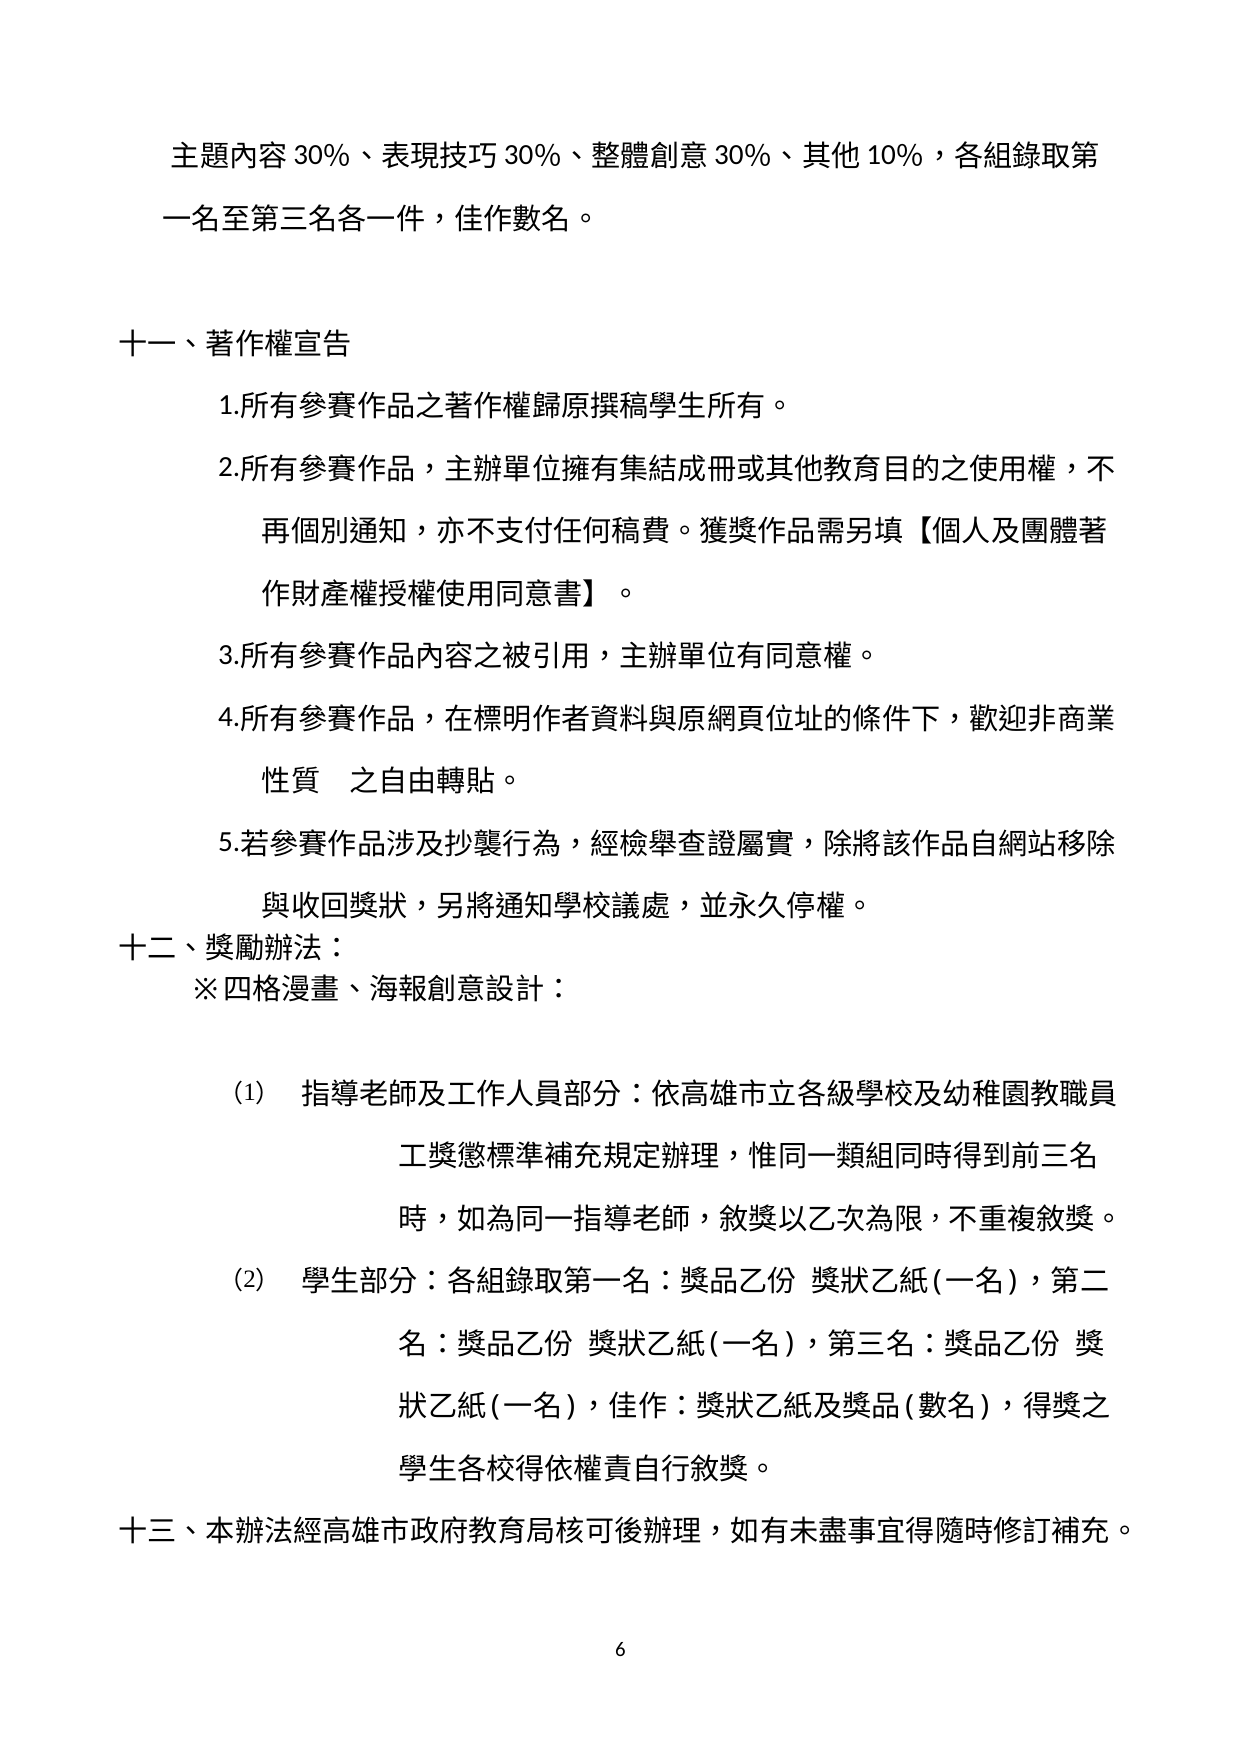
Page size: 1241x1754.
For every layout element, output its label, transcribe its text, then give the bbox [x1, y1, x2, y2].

text 十二、獎勵辦法： [118, 925, 1122, 966]
text 3.所有參賽作品內容之被引用，主辦單位有同意權。 [218, 612, 1122, 675]
list 學生部分：各組錄取第一名：獎品乙份 獎狀乙紙(一名)，第二名：獎品乙份 獎狀乙紙(一名)，第三名：獎品乙份 獎狀乙紙(一名)，佳作：獎狀乙紙及獎品(數名)，得獎之學生各校得依權責自行敘獎。 [218, 1237, 1122, 1487]
text 4.所有參賽作品，在標明作者資料與原網頁位址的條件下，歡迎非商業性質 之自由轉貼。 [218, 675, 1122, 800]
list 指導老師及工作人員部分：依高雄市立各級學校及幼稚園教職員工獎懲標準補充規定辦理，惟同一類組同時得到前三名時，如為同一指導老師，敘獎以乙次為限，不重複敘獎。 [218, 1050, 1122, 1237]
text 1.所有參賽作品之著作權歸原撰稿學生所有。 [218, 362, 1122, 425]
text 十一、著作權宣告 [118, 300, 1122, 362]
text ※四格漫畫、海報創意設計： [118, 966, 1122, 1008]
text 十三、本辦法經高雄市政府教育局核可後辦理，如有未盡事宜得隨時修訂補充。 [118, 1487, 1122, 1550]
text 5.若參賽作品涉及抄襲行為，經檢舉查證屬實，除將該作品自網站移除與收回獎狀，另將通知學校議處，並永久停權。 [218, 800, 1122, 925]
text 主題內容30％、表現技巧30％、整體創意30％、其他10％，各組錄取第一名至第三名各一件，佳作數名。 [118, 112, 1122, 237]
text 2.所有參賽作品，主辦單位擁有集結成冊或其他教育目的之使用權，不再個別通知，亦不支付任何稿費。獲獎作品需另填【個人及團體著作財產權授權使用同意書】。 [218, 425, 1122, 612]
